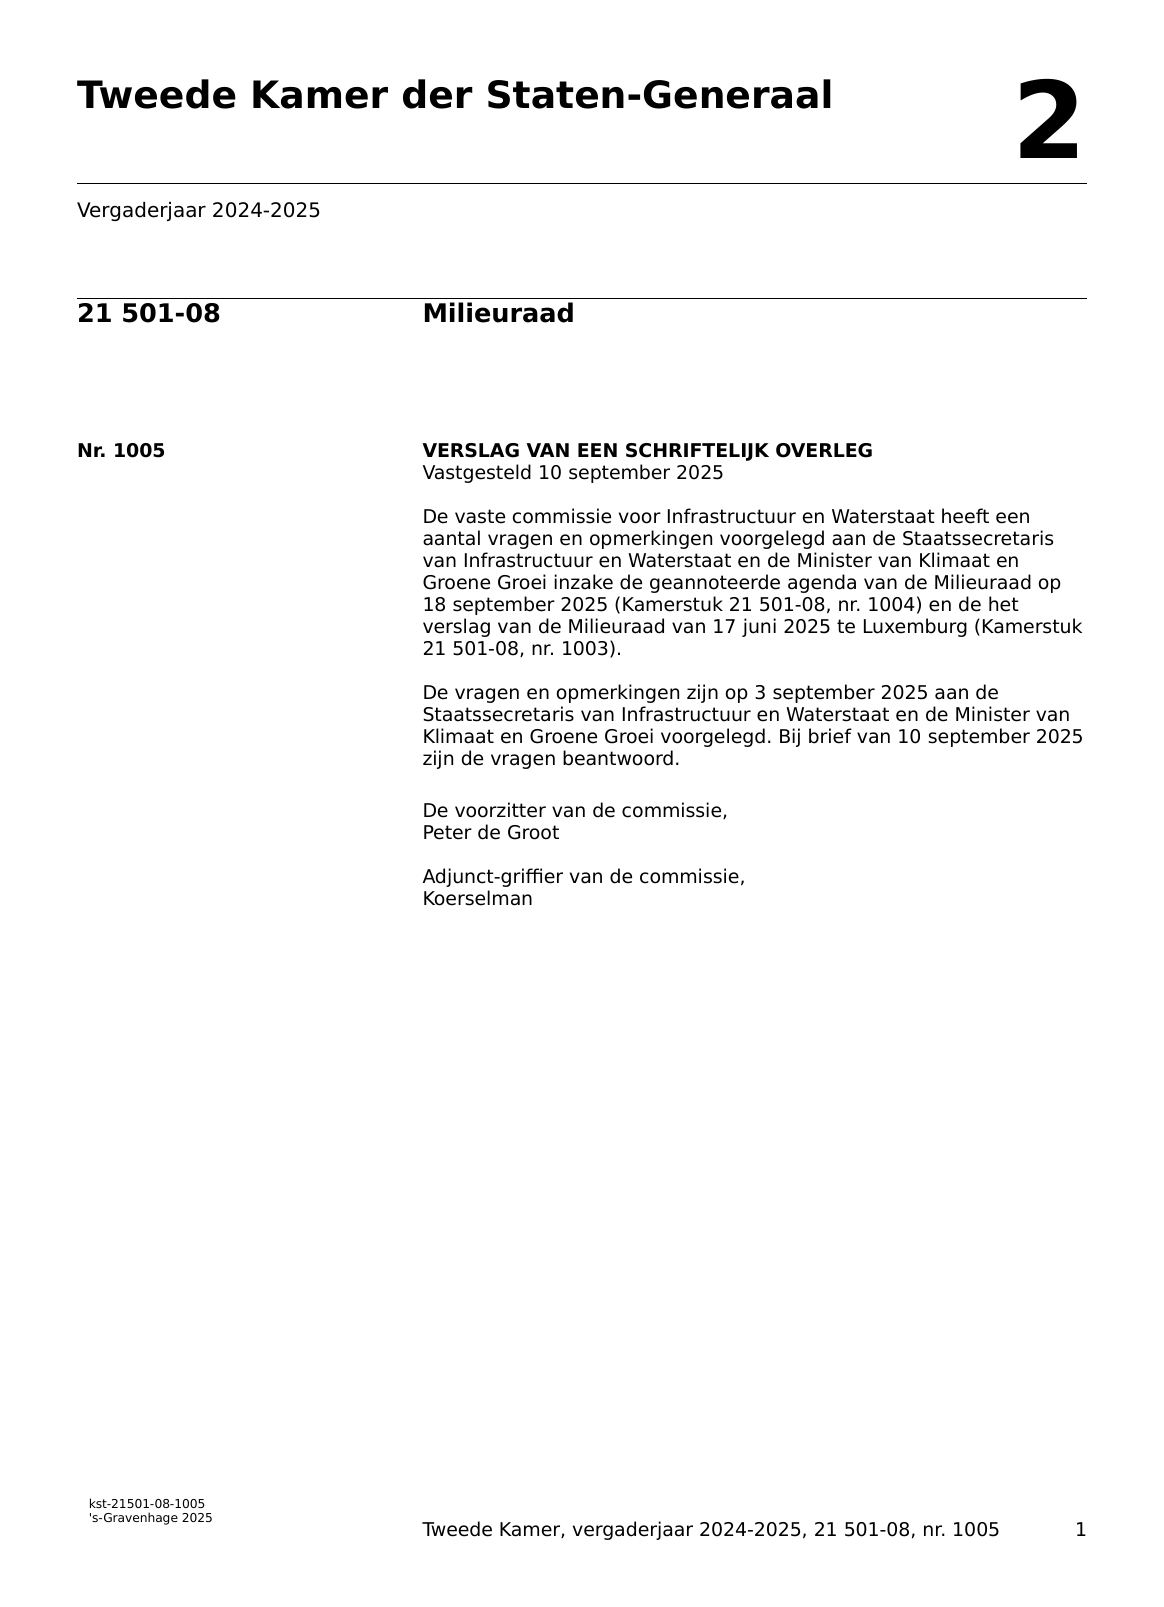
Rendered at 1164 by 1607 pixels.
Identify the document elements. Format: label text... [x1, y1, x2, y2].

text De vragen en opmerkingen zijn op 3 september 2025 aan de Staatssecretaris van Infrastructuur en Waterstaat en de Minister van Klimaat en Groene Groei voorgelegd. Bij brief van 10 september 2025 zijn de vragen beantwoord. [422, 682, 1087, 770]
text De voorzitter van de commissie, Peter de Groot [422, 800, 1087, 844]
subtitle 21 501-08 Milieuraad [77, 299, 1087, 329]
subtitle Nr. 1005 VERSLAG VAN EEN SCHRIFTELIJK OVERLEG [77, 440, 1087, 462]
table_cell Vergaderjaar 2024-2025 [77, 184, 1087, 298]
text Vastgesteld 10 september 2025 [422, 462, 1087, 484]
table_header 2 [886, 59, 1087, 183]
text kst-21501-08-1005 [88, 1497, 323, 1511]
text 's-Gravenhage 2025 [88, 1511, 323, 1525]
text De vaste commissie voor Infrastructuur en Waterstaat heeft een aantal vragen en opmerkingen voorgelegd aan de Staatssecretaris van Infrastructuur en Waterstaat en de Minister van Klimaat en Groene Groei inzake de geannoteerde agenda van de Milieuraad op 18 september 2025 (Kamerstuk 21 501-08, nr. 1004) en de het verslag van de Milieuraad van 17 juni 2025 te Luxemburg (Kamerstuk 21 501-08, nr. 1003). [422, 506, 1087, 660]
text Adjunct-griffier van de commissie, Koerselman [422, 866, 1087, 910]
table_header Tweede Kamer der Staten-Generaal [77, 59, 886, 183]
